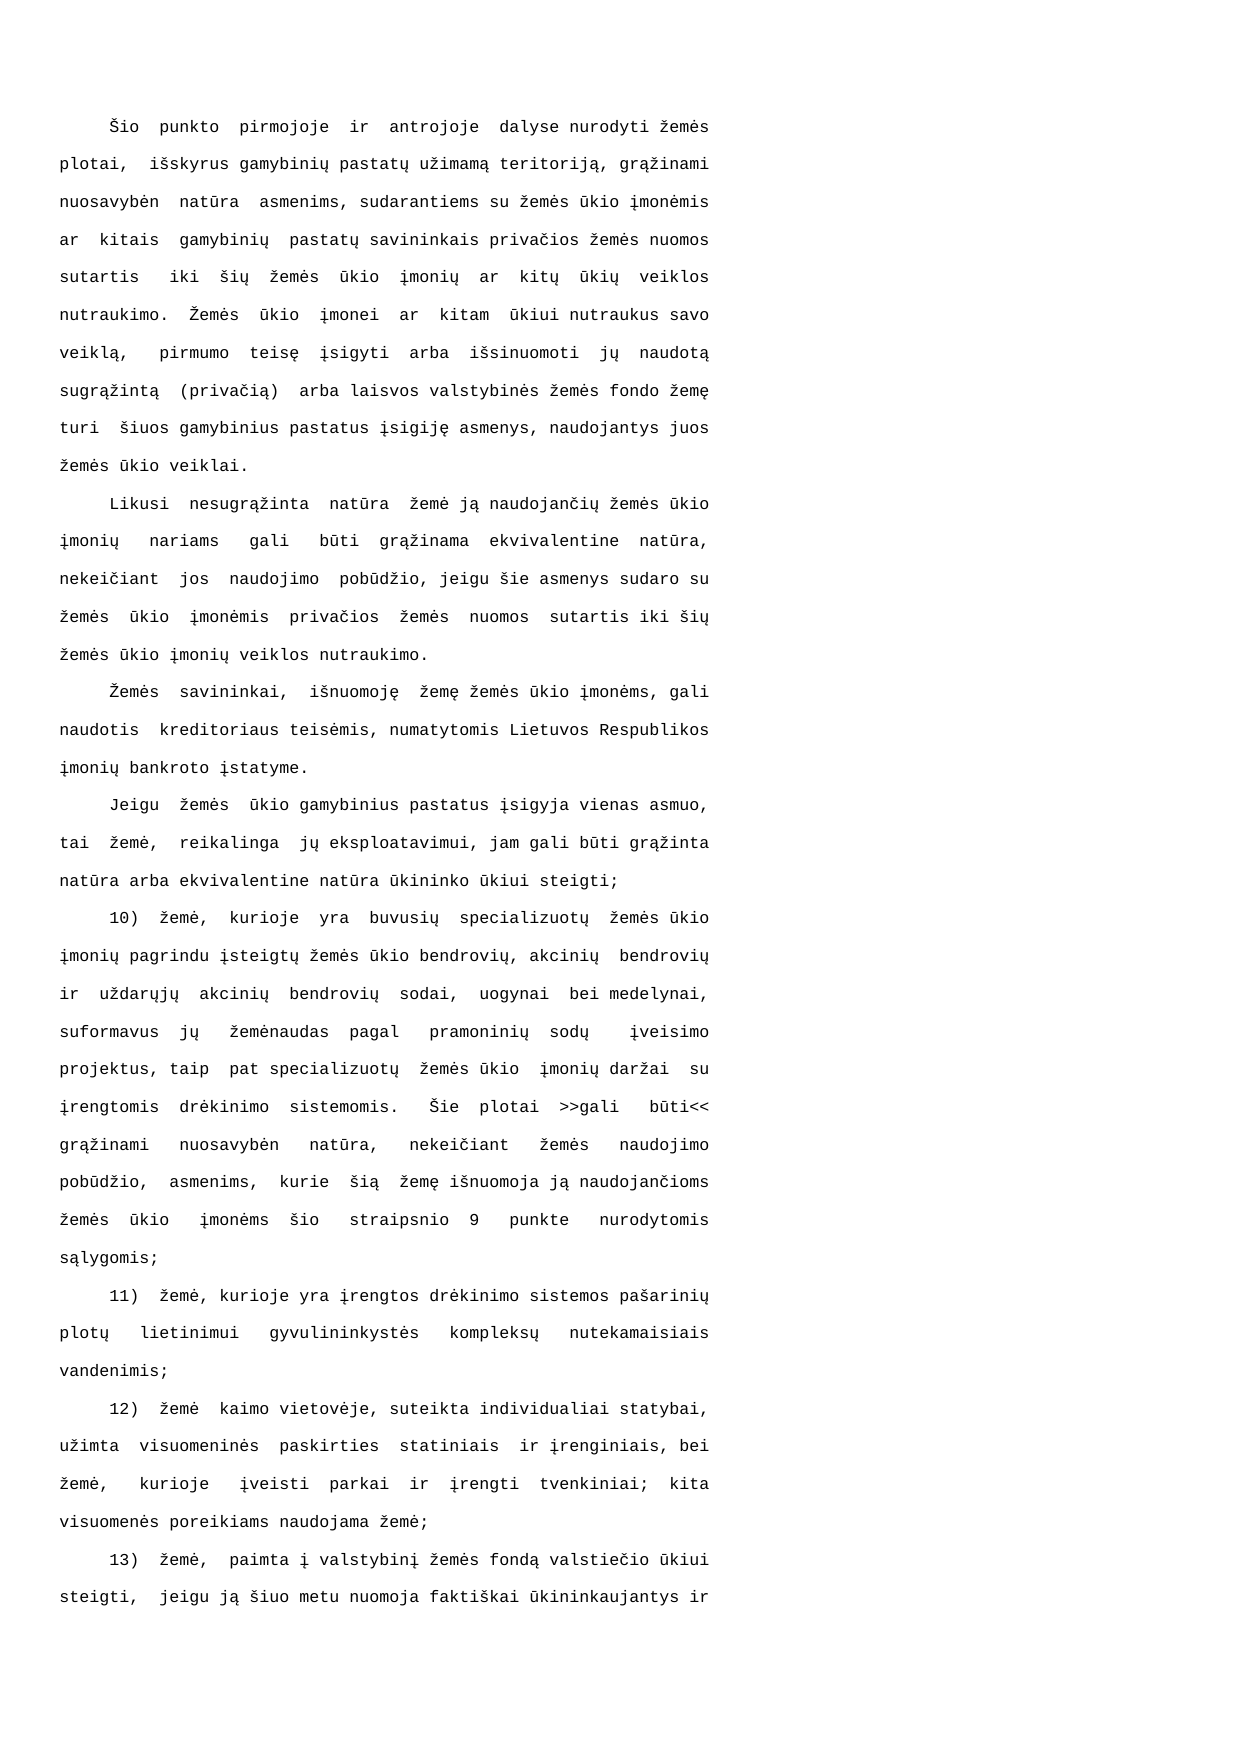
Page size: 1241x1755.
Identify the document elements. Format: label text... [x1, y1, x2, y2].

text Šio punkto pirmojoje ir antrojoje dalyse nurodyti žemės [59, 118, 1122, 156]
text žemės ūkio įmonių veiklos nutraukimo. [59, 646, 1122, 684]
text žemės ūkio įmonėms šio straipsnio 9 punkte nurodytomis [59, 1212, 1122, 1249]
text plotų lietinimui gyvulininkystės kompleksų nutekamaisiais [59, 1325, 1122, 1362]
text visuomenės poreikiams naudojama žemė; [59, 1513, 1122, 1551]
text Likusi nesugrąžinta natūra žemė ją naudojančių žemės ūkio [59, 495, 1122, 533]
text ar kitais gamybinių pastatų savininkais privačios žemės nuomos [59, 231, 1122, 269]
text vandenimis; [59, 1362, 1122, 1400]
text 13) žemė, paimta į valstybinį žemės fondą valstiečio ūkiui [59, 1551, 1122, 1589]
text įmonių nariams gali būti grąžinama ekvivalentine natūra, [59, 533, 1122, 571]
text 11) žemė, kurioje yra įrengtos drėkinimo sistemos pašarinių [59, 1287, 1122, 1325]
text žemės ūkio veiklai. [59, 457, 1122, 495]
text įmonių pagrindu įsteigtų žemės ūkio bendrovių, akcinių bendrovių [59, 948, 1122, 985]
text steigti, jeigu ją šiuo metu nuomoja faktiškai ūkininkaujantys ir [59, 1589, 1122, 1626]
text naudotis kreditoriaus teisėmis, numatytomis Lietuvos Respublikos [59, 721, 1122, 759]
text pobūdžio, asmenims, kurie šią žemę išnuomoja ją naudojančioms [59, 1174, 1122, 1212]
text ir uždarųjų akcinių bendrovių sodai, uogynai bei medelynai, [59, 985, 1122, 1023]
text grąžinami nuosavybėn natūra, nekeičiant žemės naudojimo [59, 1136, 1122, 1174]
text žemė, kurioje įveisti parkai ir įrengti tvenkiniai; kita [59, 1476, 1122, 1513]
text nekeičiant jos naudojimo pobūdžio, jeigu šie asmenys sudaro su [59, 571, 1122, 608]
text 10) žemė, kurioje yra buvusių specializuotų žemės ūkio [59, 910, 1122, 948]
text nutraukimo. Žemės ūkio įmonei ar kitam ūkiui nutraukus savo [59, 307, 1122, 344]
text turi šiuos gamybinius pastatus įsigiję asmenys, naudojantys juos [59, 420, 1122, 457]
text įmonių bankroto įstatyme. [59, 759, 1122, 797]
text 12) žemė kaimo vietovėje, suteikta individualiai statybai, [59, 1400, 1122, 1438]
text įrengtomis drėkinimo sistemomis. Šie plotai >>gali būti<< [59, 1098, 1122, 1136]
text sutartis iki šių žemės ūkio įmonių ar kitų ūkių veiklos [59, 269, 1122, 307]
text žemės ūkio įmonėmis privačios žemės nuomos sutartis iki šių [59, 608, 1122, 646]
text tai žemė, reikalinga jų eksploatavimui, jam gali būti grąžinta [59, 834, 1122, 872]
text sugrąžintą (privačią) arba laisvos valstybinės žemės fondo žemę [59, 382, 1122, 420]
text suformavus jų žemėnaudas pagal pramoninių sodų įveisimo [59, 1023, 1122, 1061]
text sąlygomis; [59, 1249, 1122, 1287]
text natūra arba ekvivalentine natūra ūkininko ūkiui steigti; [59, 872, 1122, 910]
text Jeigu žemės ūkio gamybinius pastatus įsigyja vienas asmuo, [59, 797, 1122, 834]
text plotai, išskyrus gamybinių pastatų užimamą teritoriją, grąžinami [59, 156, 1122, 193]
text veiklą, pirmumo teisę įsigyti arba išsinuomoti jų naudotą [59, 344, 1122, 382]
text projektus, taip pat specializuotų žemės ūkio įmonių daržai su [59, 1061, 1122, 1098]
text užimta visuomeninės paskirties statiniais ir įrenginiais, bei [59, 1438, 1122, 1476]
text nuosavybėn natūra asmenims, sudarantiems su žemės ūkio įmonėmis [59, 193, 1122, 231]
text Žemės savininkai, išnuomoję žemę žemės ūkio įmonėms, gali [59, 684, 1122, 721]
